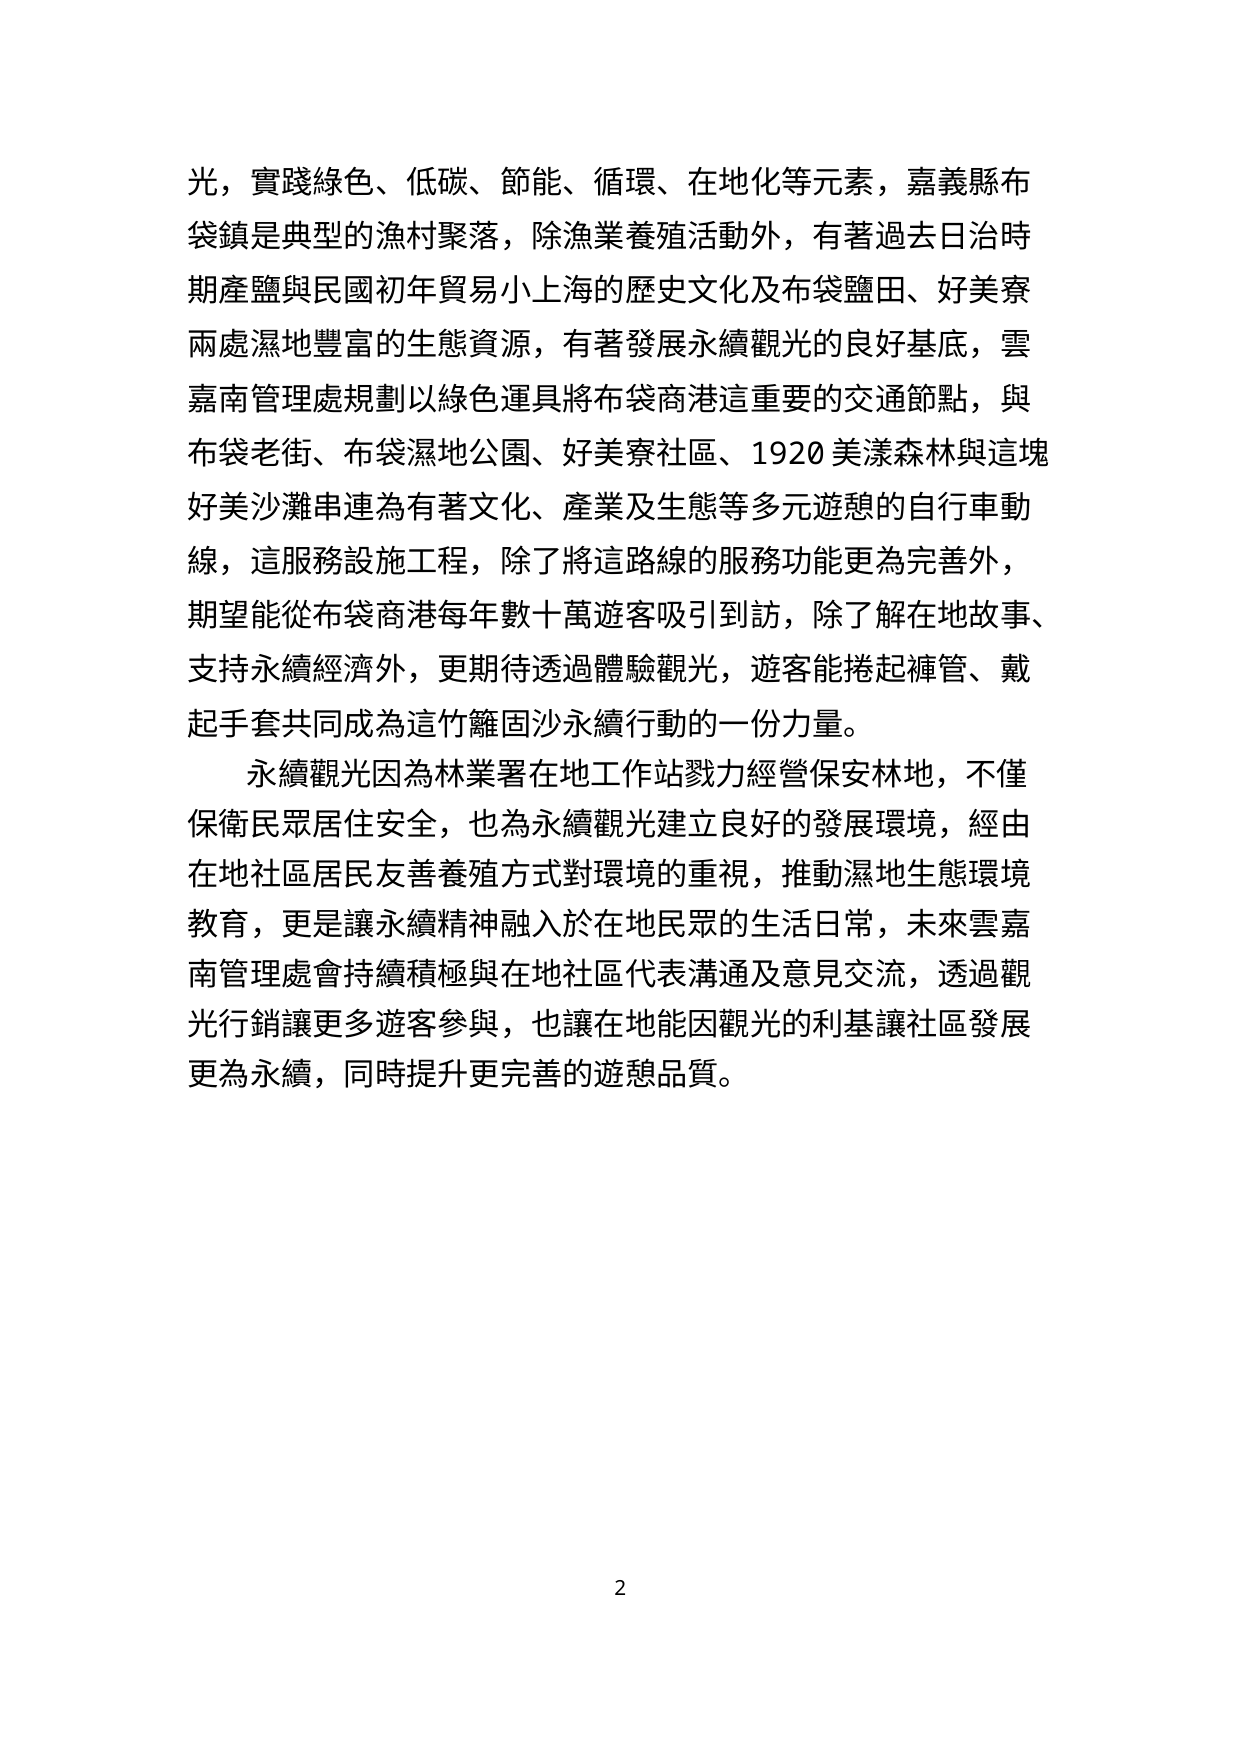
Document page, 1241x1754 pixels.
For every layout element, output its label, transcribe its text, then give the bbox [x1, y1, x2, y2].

text 永續觀光因為林業署在地工作站戮力經營保安林地，不僅保衛民眾居住安全，也為永續觀光建立良好的發展環境，經由在地社區居民友善養殖方式對環境的重視，推動濕地生態環境教育，更是讓永續精神融入於在地民眾的生活日常，未來雲嘉南管理處會持續積極與在地社區代表溝通及意見交流，透過觀光行銷讓更多遊客參與，也讓在地能因觀光的利基讓社區發展更為永續，同時提升更完善的遊憩品質。 [187, 746, 1053, 1096]
text 經過兩年疫情，旅遊型態轉為重視永續，聯合國世界旅遊組織(UNWTO)也指出：「疫後觀光產業復甦關鍵之一，必須要正視『創新與永續是新常態』」。雲嘉南管理處為推廣永續觀光，實踐綠色、低碳、節能、循環、在地化等元素，嘉義縣布袋鎮是典型的漁村聚落，除漁業養殖活動外，有著過去日治時期產鹽與民國初年貿易小上海的歷史文化及布袋鹽田、好美寮兩處濕地豐富的生態資源，有著發展永續觀光的良好基底，雲嘉南管理處規劃以綠色運具將布袋商港這重要的交通節點，與布袋老街、布袋濕地公園、好美寮社區、1920美漾森林與這塊好美沙灘串連為有著文化、產業及生態等多元遊憩的自行車動線，這服務設施工程，除了將這路線的服務功能更為完善外，期望能從布袋商港每年數十萬遊客吸引到訪，除了解在地故事、支持永續經濟外，更期待透過體驗觀光，遊客能捲起褲管、戴起手套共同成為這竹籬固沙永續行動的一份力量。 [187, 150, 1053, 746]
